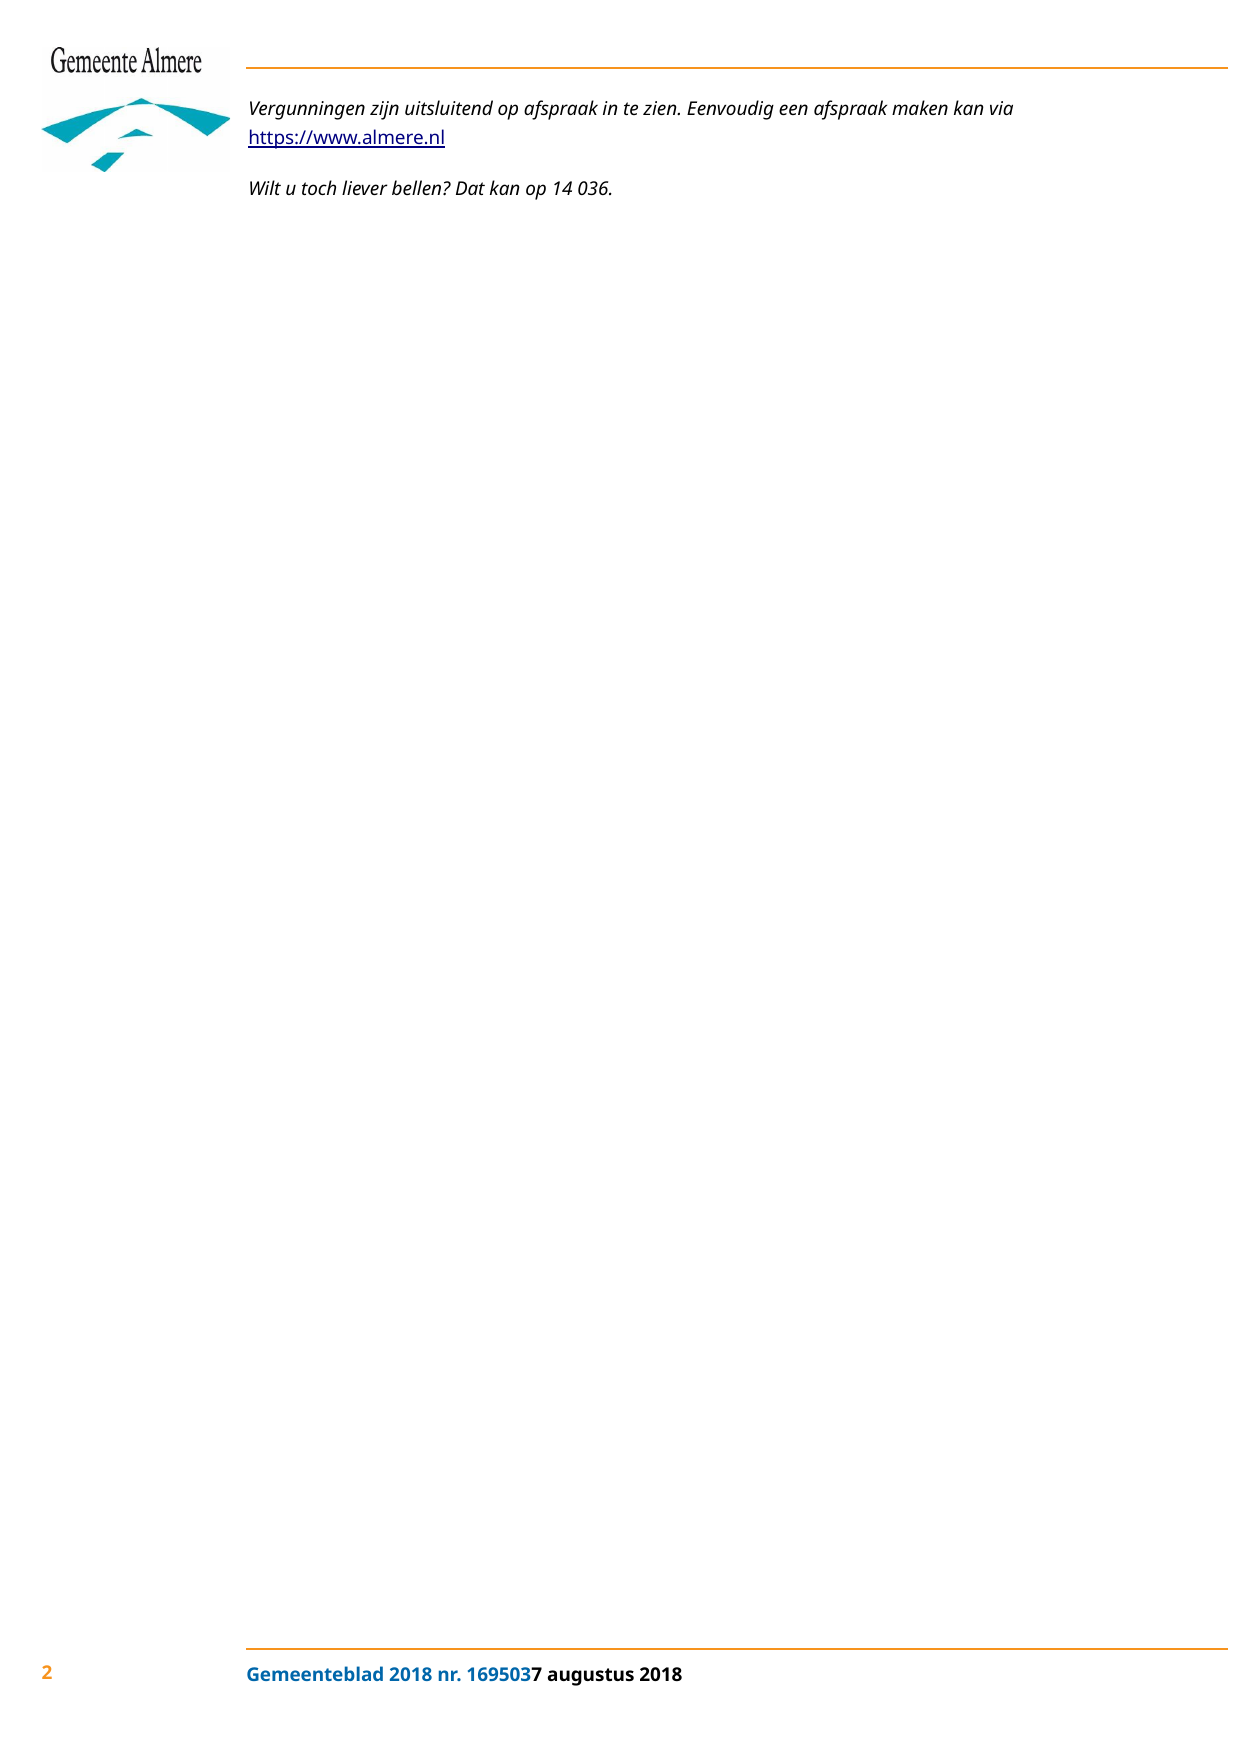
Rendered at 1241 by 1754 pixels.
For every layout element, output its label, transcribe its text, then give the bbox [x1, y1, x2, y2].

picture [41, 47, 231, 172]
text Wilt u toch liever bellen? Dat kan op 14 036. [248, 175, 1152, 201]
text Vergunningen zijn uitsluitend op afspraak in te zien. Eenvoudig een afspraak maken kan via https://www.almere.nl [248, 95, 1152, 150]
